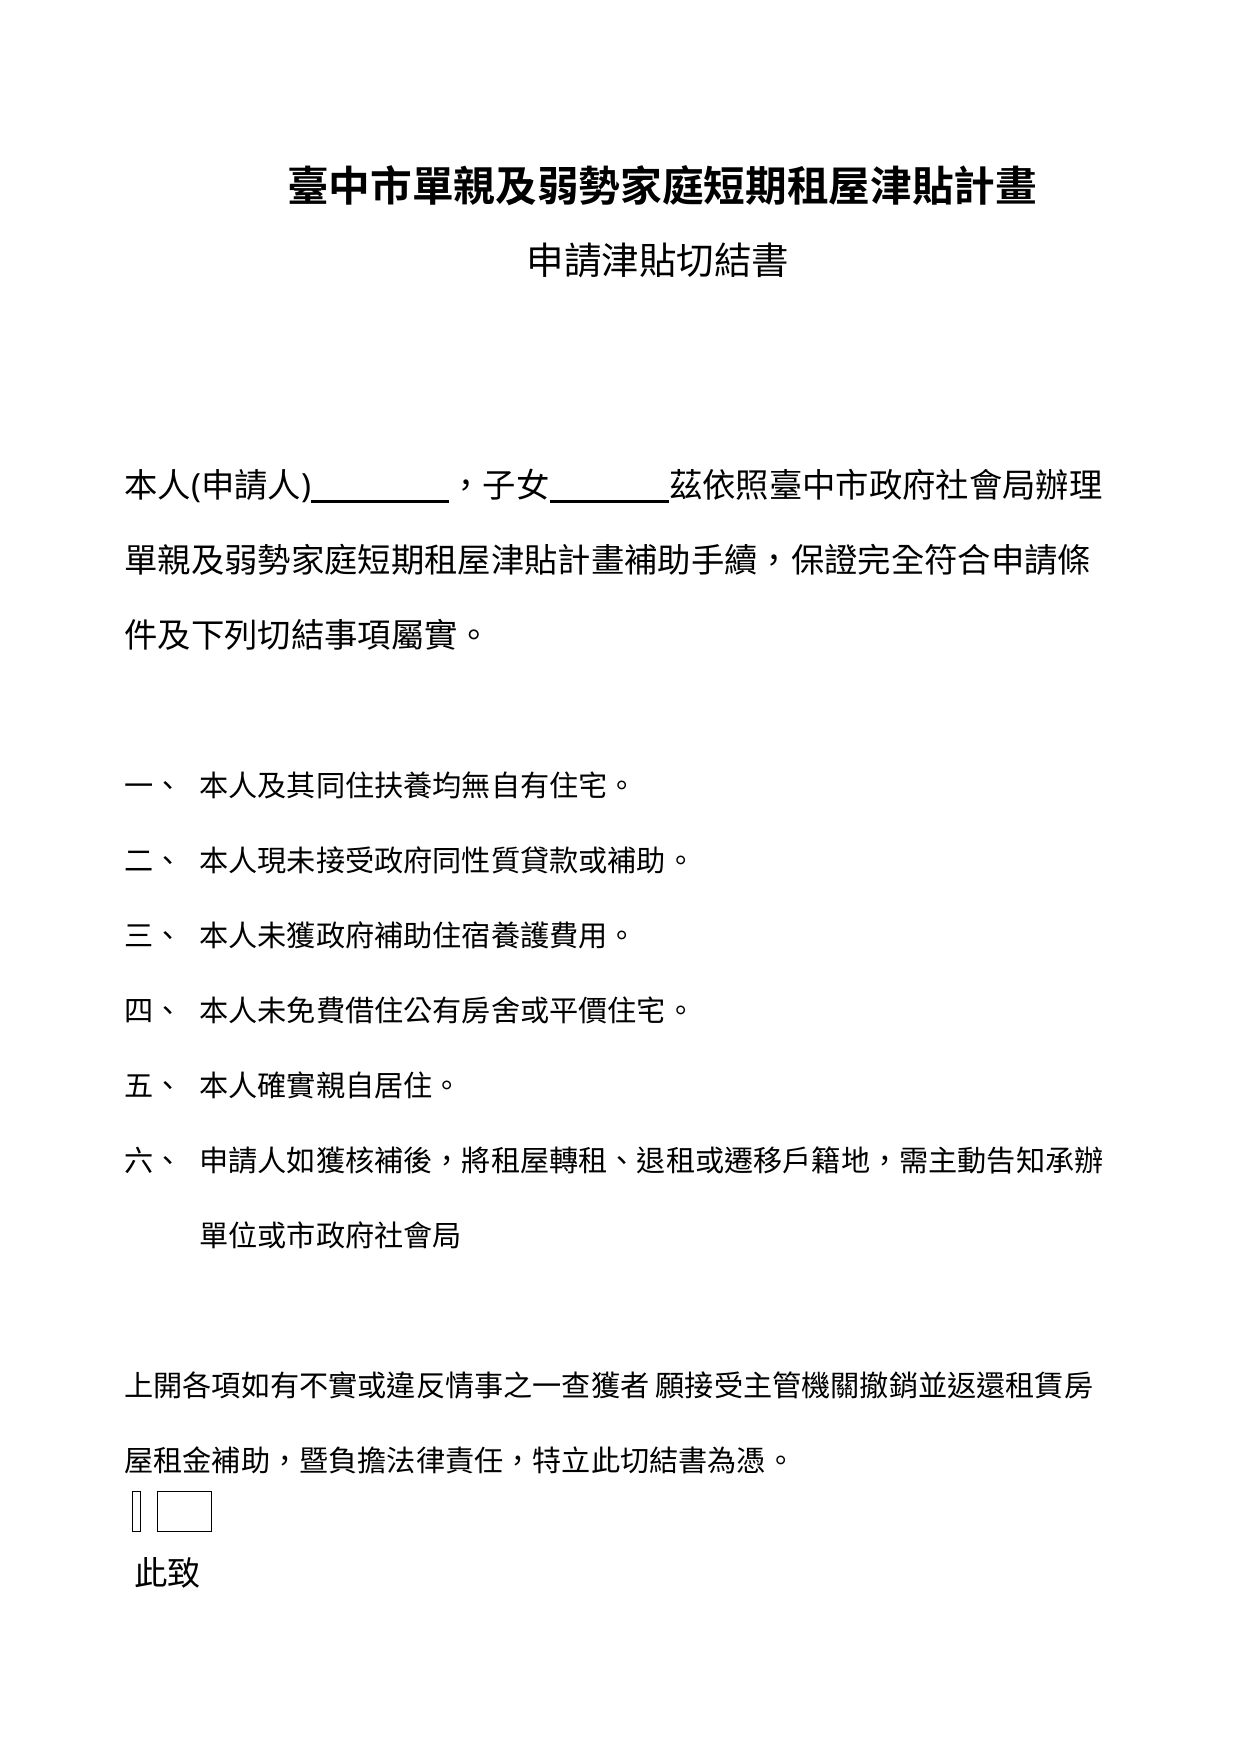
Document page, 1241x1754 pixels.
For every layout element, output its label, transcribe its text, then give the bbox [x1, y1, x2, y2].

list 本人現未接受政府同性質貸款或補助。 [124, 821, 1116, 896]
list 本人及其同住扶養均無自有住宅。 [124, 746, 1116, 821]
list 本人未免費借住公有房舍或平價住宅。 [124, 971, 1116, 1046]
list 本人未獲政府補助住宿養護費用。 [124, 896, 1116, 971]
text 申請津貼切結書 [124, 221, 1116, 296]
text 上開各項如有不實或違反情事之一查獲者 願接受主管機關撤銷並返還租賃房屋租金補助，暨負擔法律責任，特立此切結書為憑。 [124, 1346, 1116, 1496]
text 此致 [124, 1533, 1116, 1608]
text 臺中市單親及弱勢家庭短期租屋津貼計畫 [124, 146, 1116, 221]
text 本人(申請人) ，子女 茲依照臺中市政府社會局辦理單親及弱勢家庭短期租屋津貼計畫補助手續，保證完全符合申請條件及下列切結事項屬實。 [124, 446, 1116, 671]
list 本人確實親自居住。 [124, 1046, 1116, 1121]
list 申請人如獲核補後，將租屋轉租、退租或遷移戶籍地，需主動告知承辦單位或市政府社會局 [124, 1121, 1116, 1271]
